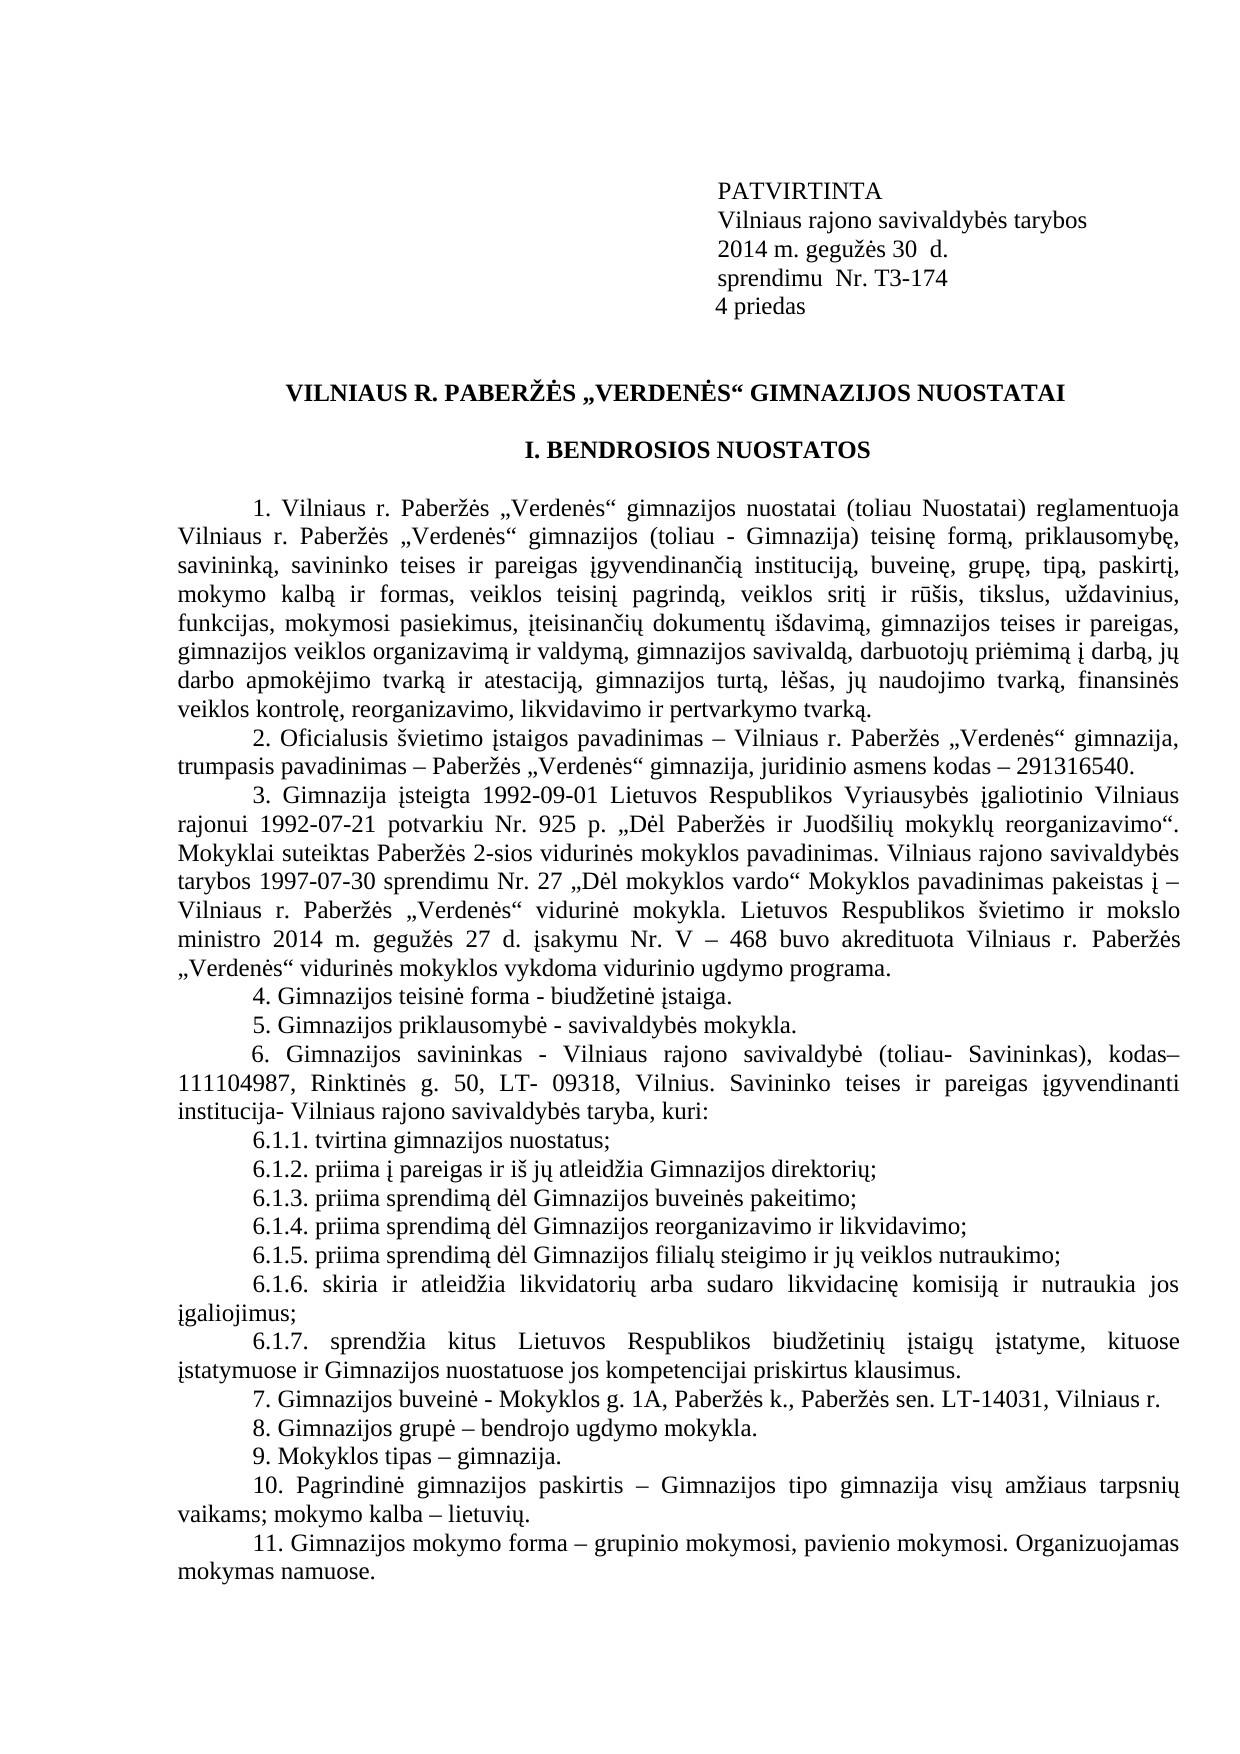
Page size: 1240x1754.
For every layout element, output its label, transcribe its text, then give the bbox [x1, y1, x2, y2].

text 6. Gimnazijos savininkas - Vilniaus rajono savivaldybė (toliau- Savininkas), kodas– 111104987, Rinktinės g. 50, LT- 09318, Vilnius. Savininko teises ir pareigas įgyvendinanti institucija- Vilniaus rajono savivaldybės taryba, kuri: [177, 1039, 1181, 1125]
text Vilniaus rajono savivaldybės tarybos [717, 205, 1181, 234]
text 2. Oficialusis švietimo įstaigos pavadinimas – Vilniaus r. Paberžės „Verdenės“ gimnazija, trumpasis pavadinimas – Paberžės „Verdenės“ gimnazija, juridinio asmens kodas – 291316540. [177, 723, 1181, 780]
text 6.1.7. sprendžia kitus Lietuvos Respublikos biudžetinių įstaigų įstatyme, kituose įstatymuose ir Gimnazijos nuostatuose jos kompetencijai priskirtus klausimus. [177, 1326, 1181, 1384]
text 1. Vilniaus r. Paberžės „Verdenės“ gimnazijos nuostatai (toliau Nuostatai) reglamentuoja Vilniaus r. Paberžės „Verdenės“ gimnazijos (toliau - Gimnazija) teisinę formą, priklausomybę, savininką, savininko teises ir pareigas įgyvendinančią instituciją, buveinę, grupę, tipą, paskirtį, mokymo kalbą ir formas, veiklos teisinį pagrindą, veiklos sritį ir rūšis, tikslus, uždavinius, funkcijas, mokymosi pasiekimus, įteisinančių dokumentų išdavimą, gimnazijos teises ir pareigas, gimnazijos veiklos organizavimą ir valdymą, gimnazijos savivaldą, darbuotojų priėmimą į darbą, jų darbo apmokėjimo tvarką ir atestaciją, gimnazijos turtą, lėšas, jų naudojimo tvarką, finansinės veiklos kontrolę, reorganizavimo, likvidavimo ir pertvarkymo tvarką. [177, 493, 1181, 723]
text 8. Gimnazijos grupė – bendrojo ugdymo mokykla. [177, 1413, 1181, 1441]
text 5. Gimnazijos priklausomybė - savivaldybės mokykla. [252, 1010, 1181, 1039]
text 10. Pagrindinė gimnazijos paskirtis – Gimnazijos tipo gimnazija visų amžiaus tarpsnių vaikams; mokymo kalba – lietuvių. [177, 1470, 1181, 1528]
text 3. Gimnazija įsteigta 1992-09-01 Lietuvos Respublikos Vyriausybės įgaliotinio Vilniaus rajonui 1992-07-21 potvarkiu Nr. 925 p. „Dėl Paberžės ir Juodšilių mokyklų reorganizavimo“. Mokyklai suteiktas Paberžės 2-sios vidurinės mokyklos pavadinimas. Vilniaus rajono savivaldybės tarybos 1997-07-30 sprendimu Nr. 27 „Dėl mokyklos vardo“ Mokyklos pavadinimas pakeistas į – Vilniaus r. Paberžės „Verdenės“ vidurinė mokykla. Lietuvos Respublikos švietimo ir mokslo ministro 2014 m. gegužės 27 d. įsakymu Nr. V – 468 buvo akredituota Vilniaus r. Paberžės „Verdenės“ vidurinės mokyklos vykdoma vidurinio ugdymo programa. [177, 780, 1181, 981]
text VILNIAUS R. PABERŽĖS „VERDENĖS“ GIMNAZIJOS NUOSTATAI [177, 378, 1181, 406]
text 2014 m. gegužės 30 d. [582, 234, 1181, 263]
text sprendimu Nr. T3-174 [582, 263, 1181, 291]
text 4. Gimnazijos teisinė forma - biudžetinė įstaiga. [252, 981, 1181, 1010]
text PATVIRTINTA [582, 176, 1181, 205]
text I. BENDROSIOS NUOSTATOS [215, 435, 1181, 464]
text 6.1.6. skiria ir atleidžia likvidatorių arba sudaro likvidacinę komisiją ir nutraukia jos įgaliojimus; [177, 1269, 1181, 1326]
text 6.1.1. tvirtina gimnazijos nuostatus; [177, 1125, 1181, 1154]
text 11. Gimnazijos mokymo forma – grupinio mokymosi, pavienio mokymosi. Organizuojamas mokymas namuose. [177, 1528, 1181, 1585]
text 4 priedas [340, 291, 1181, 320]
text 9. Mokyklos tipas – gimnazija. [177, 1441, 1181, 1470]
text 6.1.4. priima sprendimą dėl Gimnazijos reorganizavimo ir likvidavimo; [177, 1211, 1181, 1240]
text 6.1.5. priima sprendimą dėl Gimnazijos filialų steigimo ir jų veiklos nutraukimo; [177, 1240, 1181, 1269]
text 7. Gimnazijos buveinė - Mokyklos g. 1A, Paberžės k., Paberžės sen. LT-14031, Vilniaus r. [177, 1384, 1181, 1413]
text 6.1.2. priima į pareigas ir iš jų atleidžia Gimnazijos direktorių; [177, 1154, 1181, 1183]
text 6.1.3. priima sprendimą dėl Gimnazijos buveinės pakeitimo; [177, 1183, 1181, 1211]
